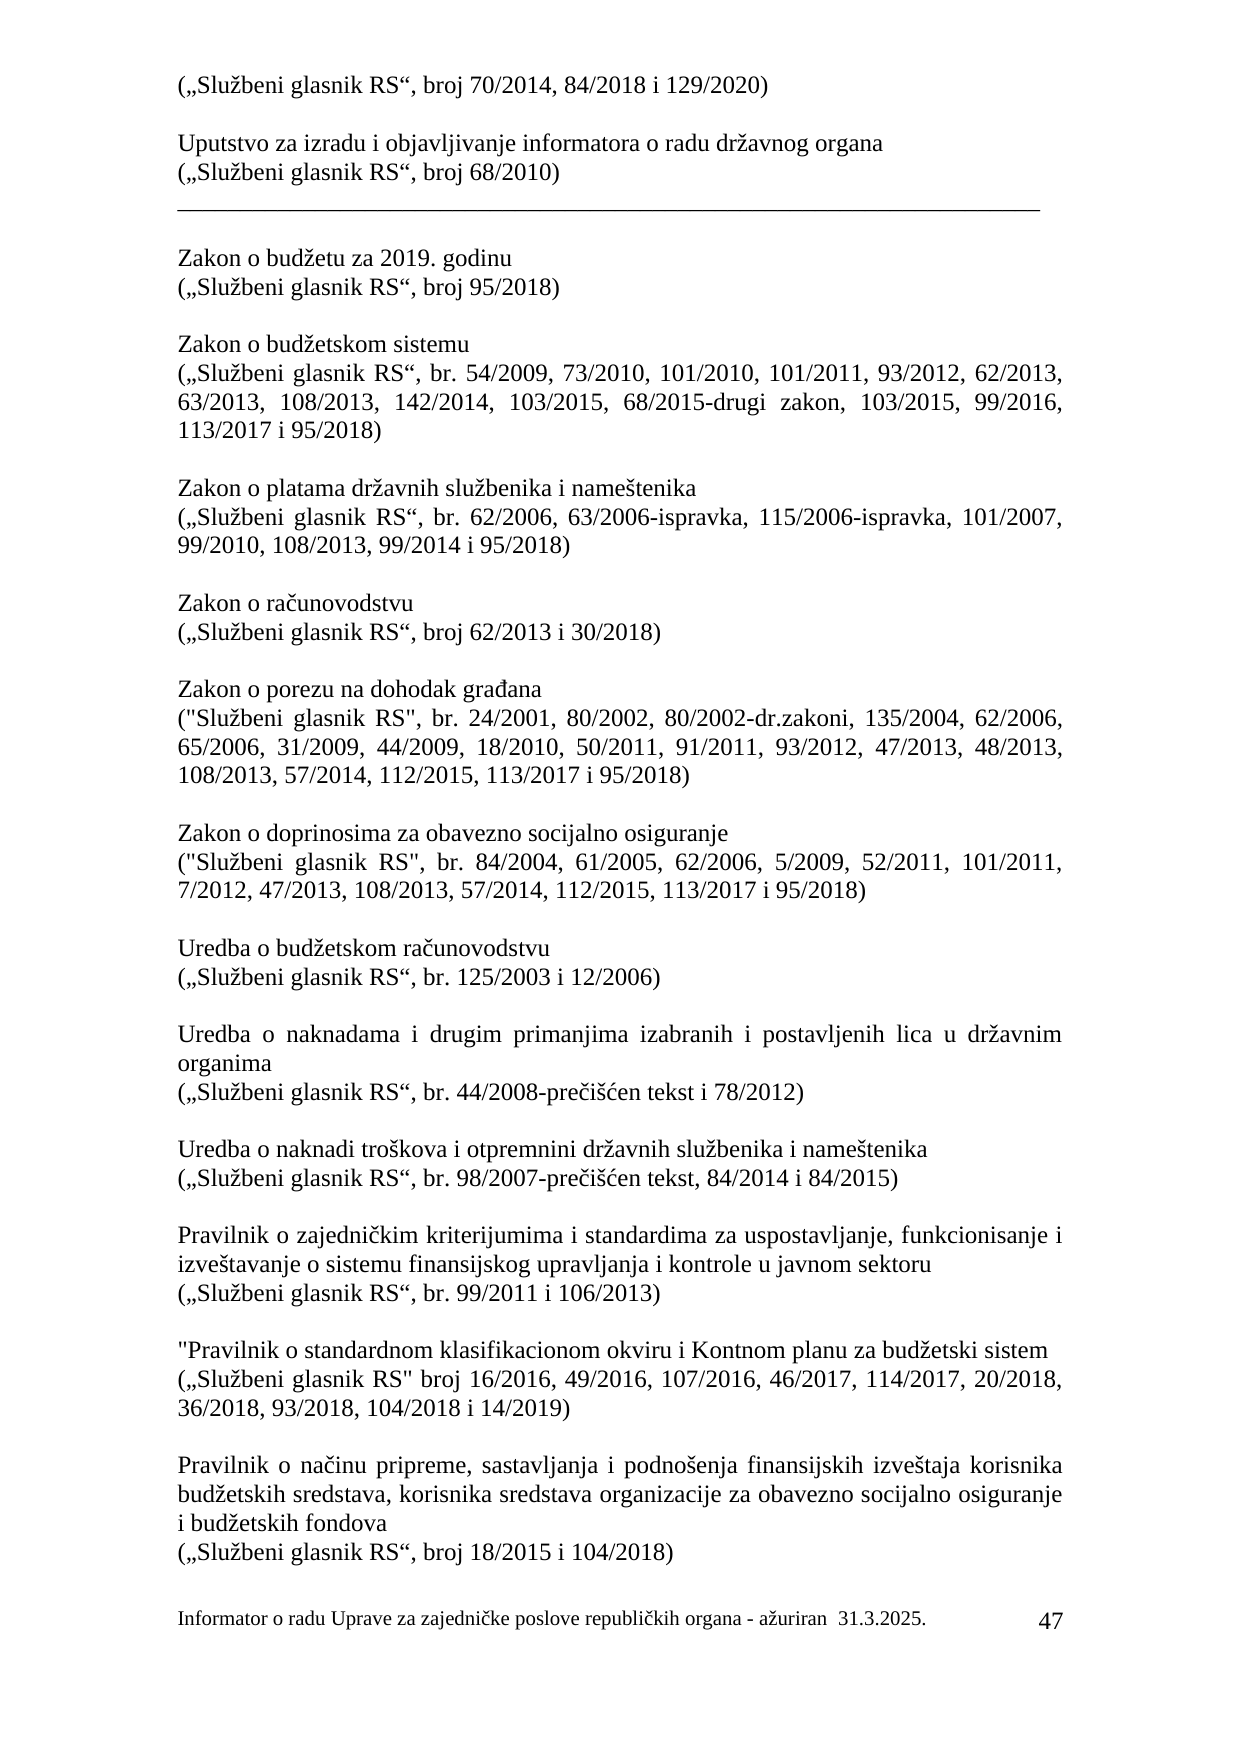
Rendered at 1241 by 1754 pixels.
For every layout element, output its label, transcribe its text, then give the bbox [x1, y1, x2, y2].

text Zakon o porezu na dohodak građana [177, 674, 1063, 703]
text Uredba o budžetskom računovodstvu [177, 933, 1063, 962]
text Zakon o platama državnih službenika i nameštenika [177, 473, 1063, 502]
text („Službeni glasnik RS“, broj 95/2018) [177, 272, 1063, 300]
text („Službeni glasnik RS“, br. 98/2007-prečišćen tekst, 84/2014 i 84/2015) [177, 1163, 1063, 1192]
text („Službeni glasnik RS“, broj 18/2015 i 104/2018) [177, 1537, 1063, 1565]
text („Službeni glasnik RS“, br. 125/2003 i 12/2006) [177, 962, 1063, 990]
text („Službeni glasnik RS“, br. 54/2009, 73/2010, 101/2010, 101/2011, 93/2012, 62/2013, 63/2013, 108/2013, 142/2014, 103/2015, 68/2015-drugi zakon, 103/2015, 99/2016, 113/2017 i 95/2018) [177, 358, 1063, 444]
text („Službeni glasnik RS“, broj 62/2013 i 30/2018) [177, 617, 1063, 645]
text ("Službeni glasnik RS", br. 24/2001, 80/2002, 80/2002-dr.zakoni, 135/2004, 62/2006, 65/2006, 31/2009, 44/2009, 18/2010, 50/2011, 91/2011, 93/2012, 47/2013, 48/2013, 108/2013, 57/2014, 112/2015, 113/2017 i 95/2018) [177, 703, 1063, 789]
text („Službeni glasnik RS“, broj 68/2010) [177, 157, 1063, 185]
text Zakon o računovodstvu [177, 588, 1063, 617]
text („Službeni glasnik RS“, br. 44/2008-prečišćen tekst i 78/2012) [177, 1077, 1063, 1105]
text Zakon o doprinosima za obavezno socijalno osiguranje [177, 818, 1063, 847]
text („Službeni glasnik RS" broj 16/2016, 49/2016, 107/2016, 46/2017, 114/2017, 20/2018, 36/2018, 93/2018, 104/2018 i 14/2019) [177, 1364, 1063, 1422]
text Zakon o budžetskom sistemu [177, 329, 1063, 358]
text („Službeni glasnik RS“, br. 62/2006, 63/2006-ispravka, 115/2006-ispravka, 101/2007, 99/2010, 108/2013, 99/2014 i 95/2018) [177, 502, 1063, 559]
text („Službeni glasnik RS“, br. 99/2011 i 106/2013) [177, 1278, 1063, 1307]
text Pravilnik o zajedničkim kriterijumima i standardima za uspostavljanje, funkcionisanje i izveštavanje o sistemu finansijskog upravljanja i kontrole u javnom sektoru [177, 1220, 1063, 1278]
text („Službeni glasnik RS“, broj 70/2014, 84/2018 i 129/2020) [177, 70, 1063, 99]
text Uredba o naknadi troškova i otpremnini državnih službenika i nameštenika [177, 1134, 1063, 1163]
text _____________________________________________________________________ [177, 185, 1063, 214]
text ("Službeni glasnik RS", br. 84/2004, 61/2005, 62/2006, 5/2009, 52/2011, 101/2011, 7/2012, 47/2013, 108/2013, 57/2014, 112/2015, 113/2017 i 95/2018) [177, 847, 1063, 904]
text Pravilnik o načinu pripreme, sastavljanja i podnošenja finansijskih izveštaja korisnika budžetskih sredstava, korisnika sredstava organizacije za obavezno socijalno osiguranje i budžetskih fondova [177, 1450, 1063, 1537]
text Uputstvo za izradu i objavljivanje informatora o radu državnog organa [177, 128, 1063, 157]
text Uredba o naknadama i drugim primanjima izabranih i postavljenih lica u državnim organima [177, 1019, 1063, 1077]
text Zakon o budžetu za 2019. godinu [177, 243, 1063, 272]
text "Pravilnik o standardnom klasifikacionom okviru i Kontnom planu za budžetski sistem [177, 1335, 1063, 1364]
